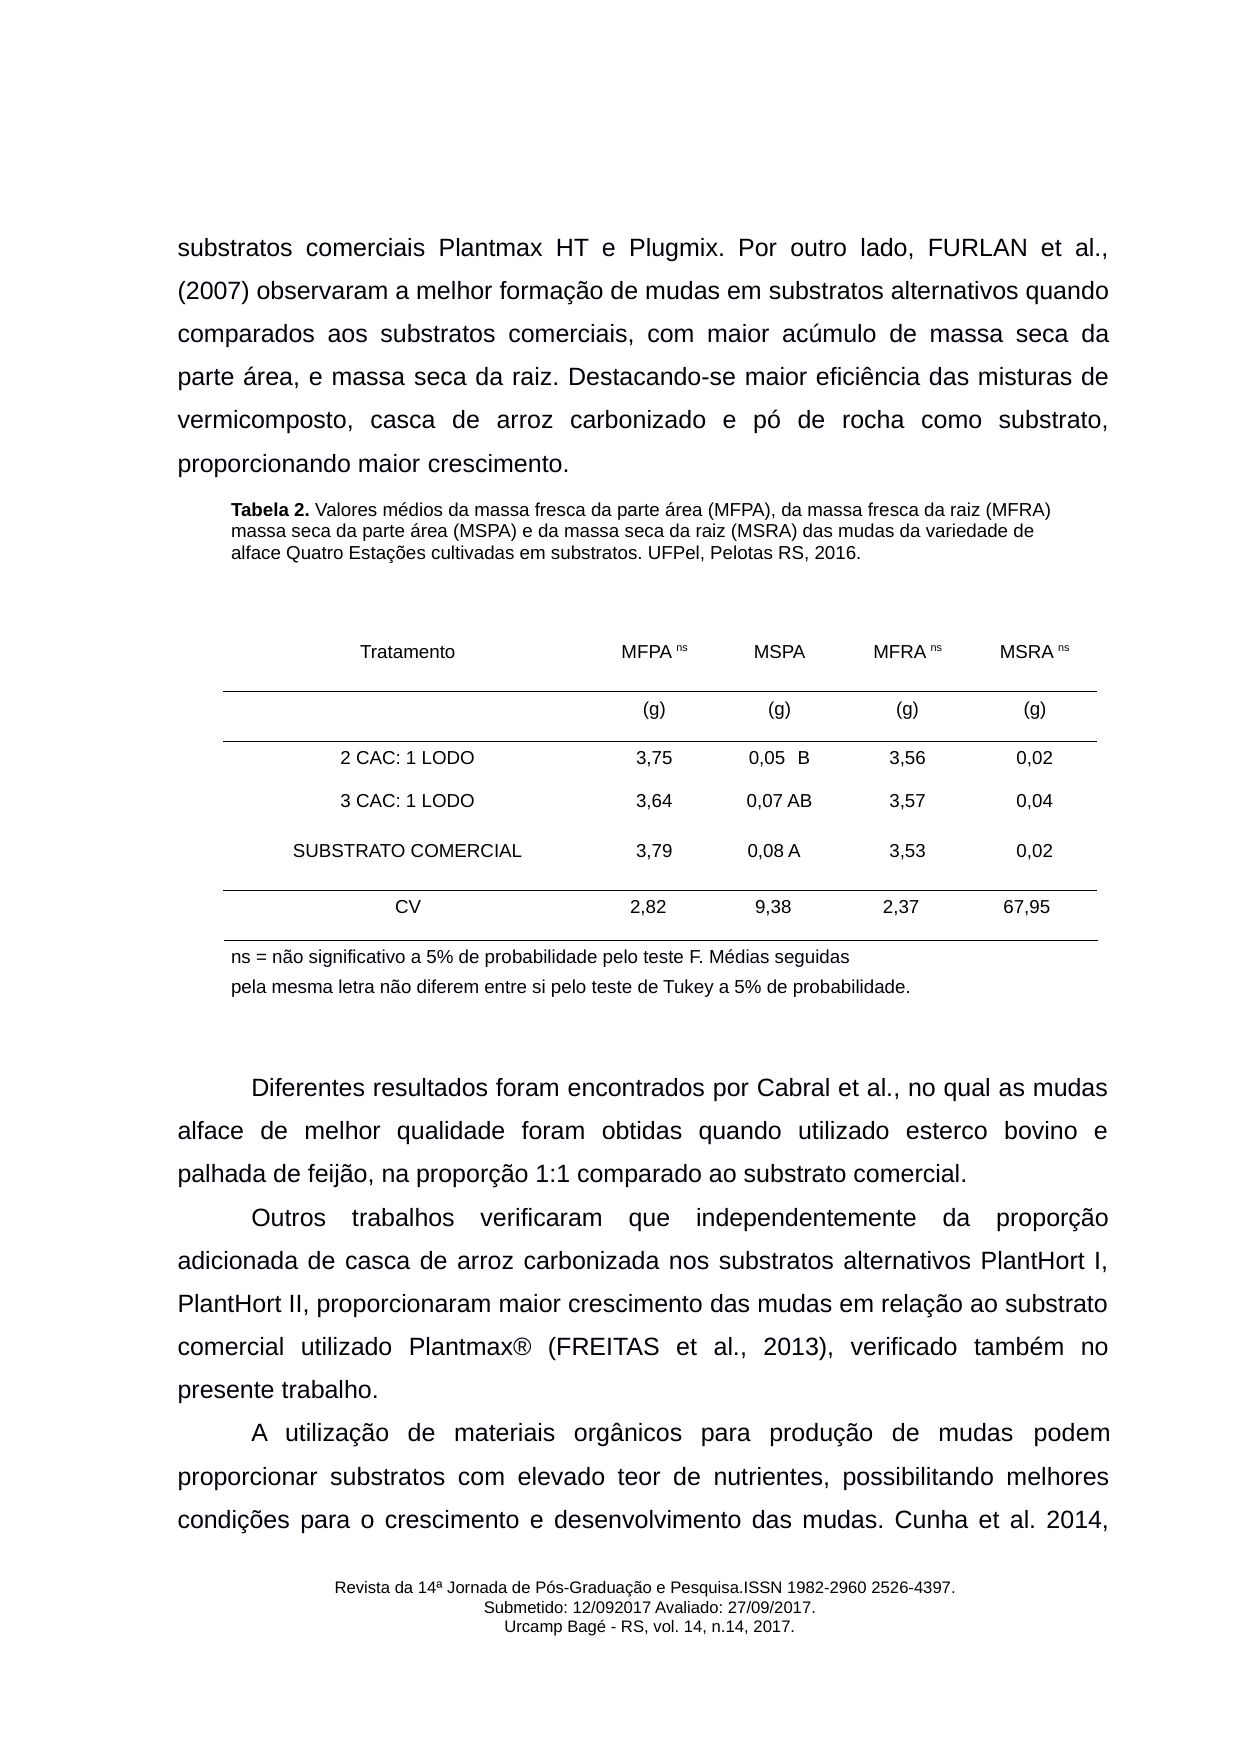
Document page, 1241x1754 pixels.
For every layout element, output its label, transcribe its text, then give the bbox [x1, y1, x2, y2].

table_cell Tratamento [223, 625, 584, 691]
table_cell 0,02 [971, 829, 1097, 890]
table_header 2,82 [528, 891, 717, 940]
table_cell [223, 692, 584, 741]
table_header 67,95 [968, 891, 1097, 940]
table_cell MSPA [718, 625, 842, 691]
table_header 9,38 [717, 891, 843, 940]
text Outros trabalhos verificaram que independentemente da proporção adicionada de casca de arroz carbonizada nos substratos alternativos PlantHort I, PlantHort II, proporcionaram maior crescimento das mudas em relação ao substrato comercial utilizado Plantmax® (FREITAS et al., 2013), verificado também no presente trabalho. [177, 1203, 1110, 1404]
table_cell 0,05 B [718, 742, 842, 780]
table_cell 0,02 [971, 742, 1097, 780]
table_header Tabela 2. Valores médios da massa fresca da parte área (MFPA), da massa fresca da raiz (MFRA) massa seca da parte área (MSPA) e da massa seca da raiz (MSRA) das mudas da variedade de alface Quatro Estações cultivadas em substratos. UFPel, Pelotas RS, 2016. [223, 499, 1097, 625]
table_cell 0,08 A [718, 829, 842, 890]
table_cell 3,56 [842, 742, 971, 780]
table_cell (g) [718, 692, 842, 741]
table_header 2,37 [843, 891, 967, 940]
text A utilização de materiais orgânicos para produção de mudas podem proporcionar substratos com elevado teor de nutrientes, possibilitando melhores condições para o crescimento e desenvolvimento das mudas. Cunha et al. 2014, [177, 1418, 1111, 1533]
table_cell 3,53 [842, 829, 971, 890]
table_cell MFRA ns [842, 625, 971, 691]
table_cell 0,04 [971, 780, 1097, 829]
table_cell MFPA ns [584, 625, 718, 691]
text substratos comerciais Plantmax HT e Plugmix. Por outro lado, FURLAN et al., (2007) observaram a melhor formação de mudas em substratos alternativos quando comparados aos substratos comerciais, com maior acúmulo de massa seca da parte área, e massa seca da raiz. Destacando-se maior eficiência das misturas de vermicomposto, casca de arroz carbonizado e pó de rocha como substrato, proporcionando maior crescimento. [177, 233, 1110, 477]
table_cell (g) [842, 692, 971, 741]
table_cell 3,79 [584, 829, 718, 890]
table_cell MSRA ns [971, 625, 1097, 691]
table_cell 3,75 [584, 742, 718, 780]
table_cell (g) [971, 692, 1097, 741]
text Diferentes resultados foram encontrados por Cabral et al., no qual as mudas alface de melhor qualidade foram obtidas quando utilizado esterco bovino e palhada de feijão, na proporção 1:1 comparado ao substrato comercial. [177, 1073, 1110, 1188]
table_cell 3,64 [584, 780, 718, 829]
table_header CV [224, 891, 527, 940]
table_cell (g) [584, 692, 718, 741]
table_cell 3,57 [842, 780, 971, 829]
table_cell ns = não significativo a 5% de probabilidade pelo teste F. Médias seguidas pela mesma letra não diferem entre si pelo teste de Tukey a 5% de probabilidade. [224, 941, 1097, 1026]
table_cell 3 CAC: 1 LODO [223, 780, 584, 829]
table_cell 0,07 AB [718, 780, 842, 829]
table_cell SUBSTRATO COMERCIAL [223, 829, 584, 890]
table_cell 2 CAC: 1 LODO [223, 742, 584, 780]
